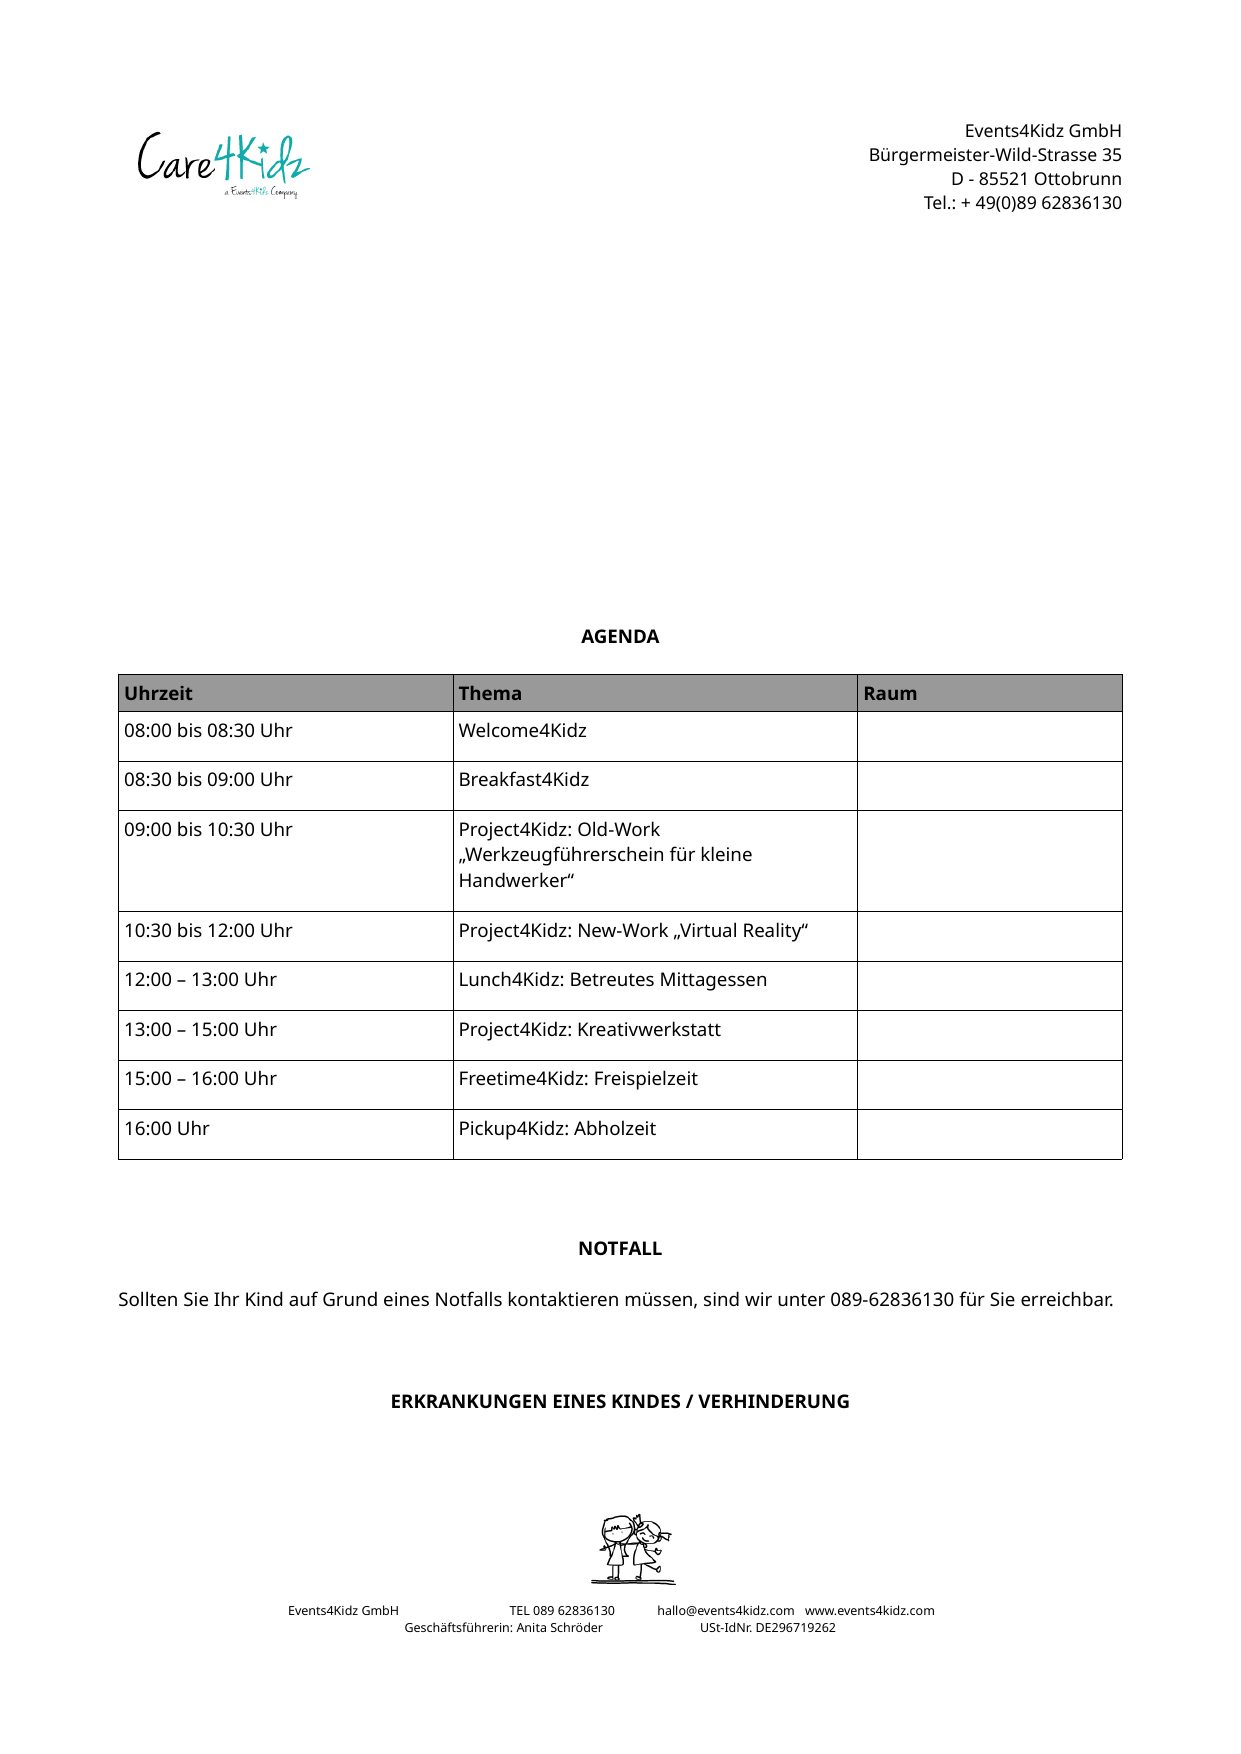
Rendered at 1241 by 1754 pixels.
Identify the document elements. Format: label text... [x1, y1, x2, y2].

table_cell 16:00 Uhr [119, 1110, 453, 1159]
table_cell Freetime4Kidz: Freispielzeit [454, 1061, 857, 1109]
text ERKRANKUNGEN EINES KINDES / VERHINDERUNG [118, 1389, 1122, 1414]
picture [108, 116, 340, 206]
picture [574, 1507, 684, 1594]
table_cell [858, 1061, 1122, 1109]
table_cell 15:00 – 16:00 Uhr [119, 1061, 453, 1109]
table_cell Welcome4Kidz [454, 712, 857, 761]
table_cell Project4Kidz: Old-Work „Werkzeugführerschein für kleine Handwerker“ [454, 811, 857, 911]
text AGENDA [118, 623, 1122, 649]
table_cell [858, 712, 1122, 761]
table_header Thema [454, 675, 857, 711]
text Sollten Sie Ihr Kind auf Grund eines Notfalls kontaktieren müssen, sind wir unter 089-62836130 für Sie erreichbar. [118, 1287, 1122, 1312]
table_cell Pickup4Kidz: Abholzeit [454, 1110, 857, 1159]
table_cell Breakfast4Kidz [454, 762, 857, 810]
table_cell [858, 1011, 1122, 1060]
table_cell Lunch4Kidz: Betreutes Mittagessen [454, 962, 857, 1010]
table_cell 12:00 – 13:00 Uhr [119, 962, 453, 1010]
table_cell 13:00 – 15:00 Uhr [119, 1011, 453, 1060]
table_cell 10:30 bis 12:00 Uhr [119, 912, 453, 961]
table_cell 08:30 bis 09:00 Uhr [119, 762, 453, 810]
table_cell 09:00 bis 10:30 Uhr [119, 811, 453, 911]
table_cell [858, 962, 1122, 1010]
table_cell [858, 1110, 1122, 1159]
text NOTFALL [118, 1236, 1122, 1261]
table_cell 08:00 bis 08:30 Uhr [119, 712, 453, 761]
table_header Uhrzeit [119, 675, 453, 711]
table_cell [858, 762, 1122, 810]
table_cell [858, 912, 1122, 961]
table_cell Project4Kidz: Kreativwerkstatt [454, 1011, 857, 1060]
table_cell Project4Kidz: New-Work „Virtual Reality“ [454, 912, 857, 961]
table_header Raum [858, 675, 1122, 711]
table_cell [858, 811, 1122, 911]
